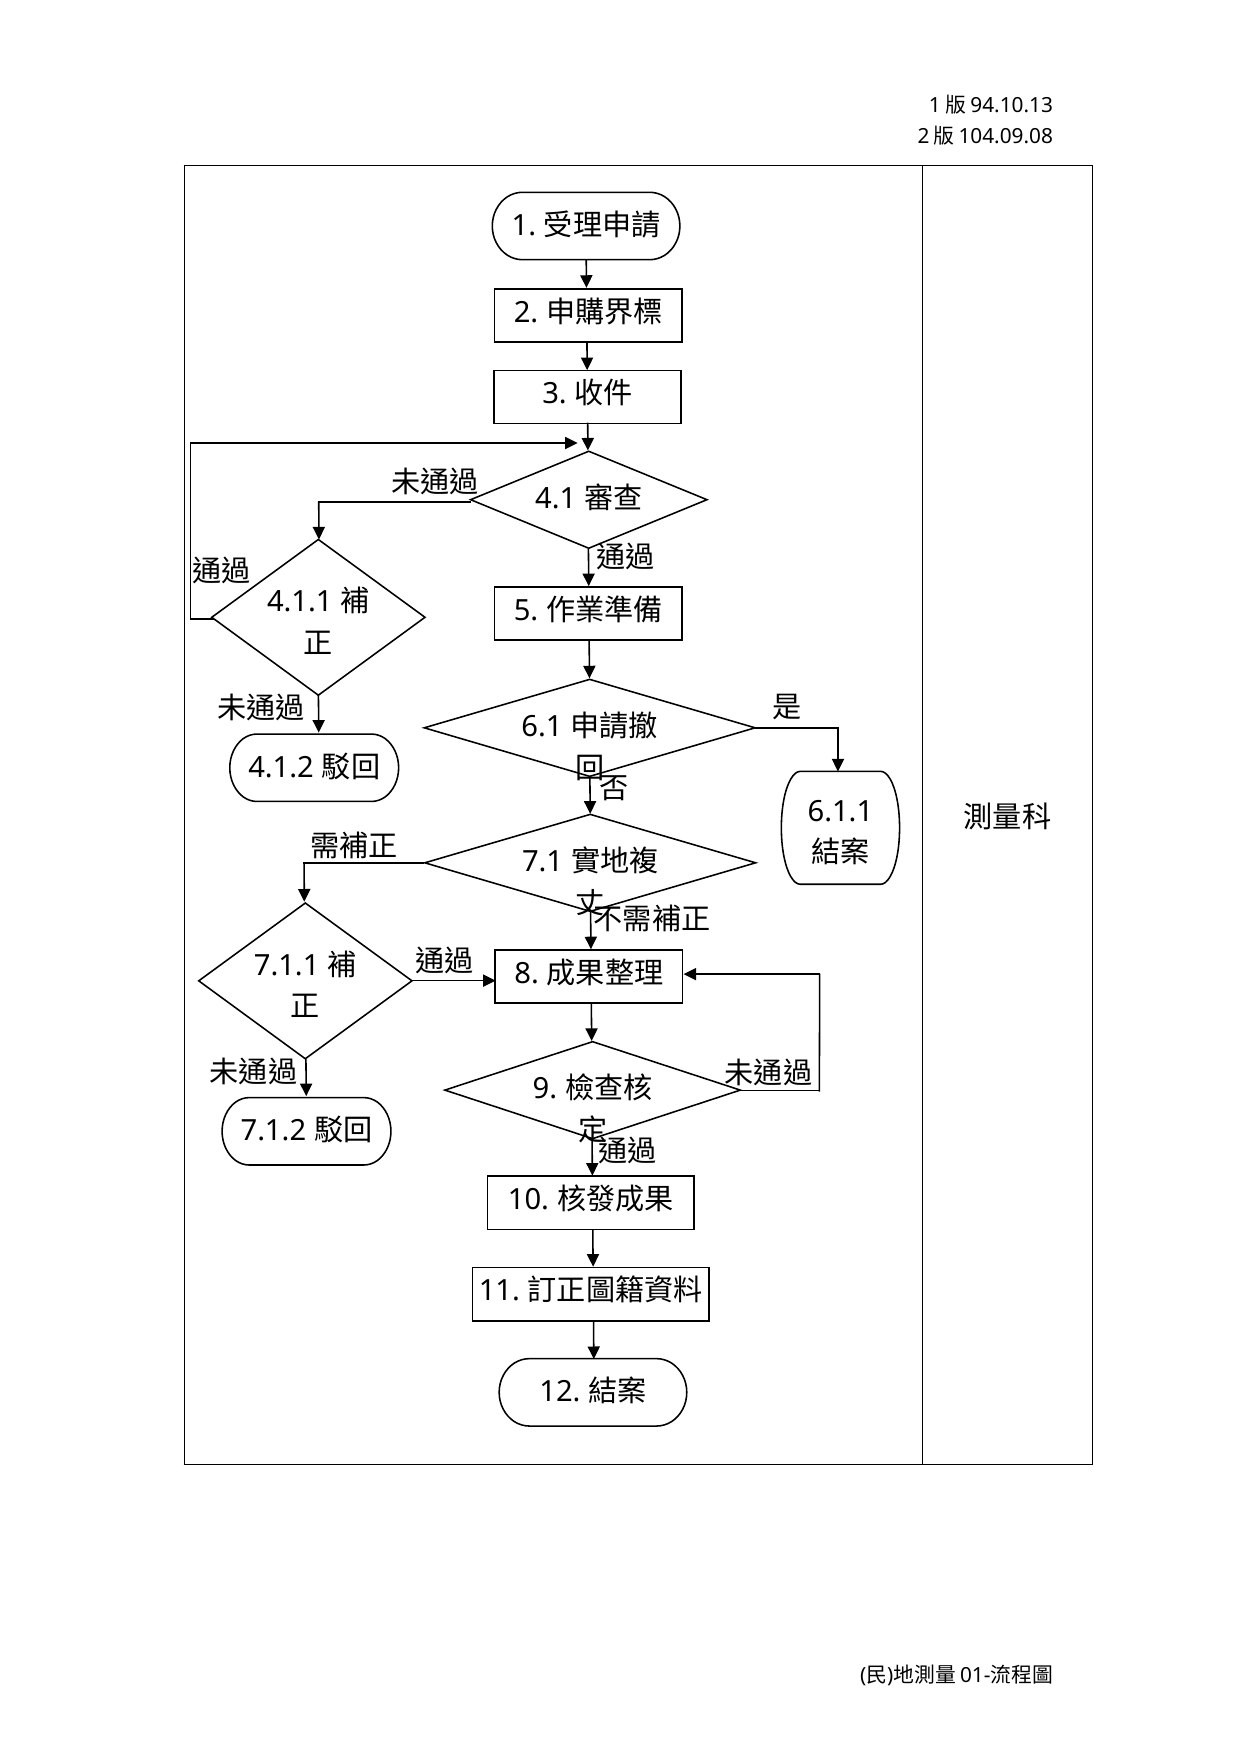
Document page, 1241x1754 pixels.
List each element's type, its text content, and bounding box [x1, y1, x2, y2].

table_cell 測量科 [923, 166, 1092, 1464]
table_cell [185, 166, 922, 1464]
